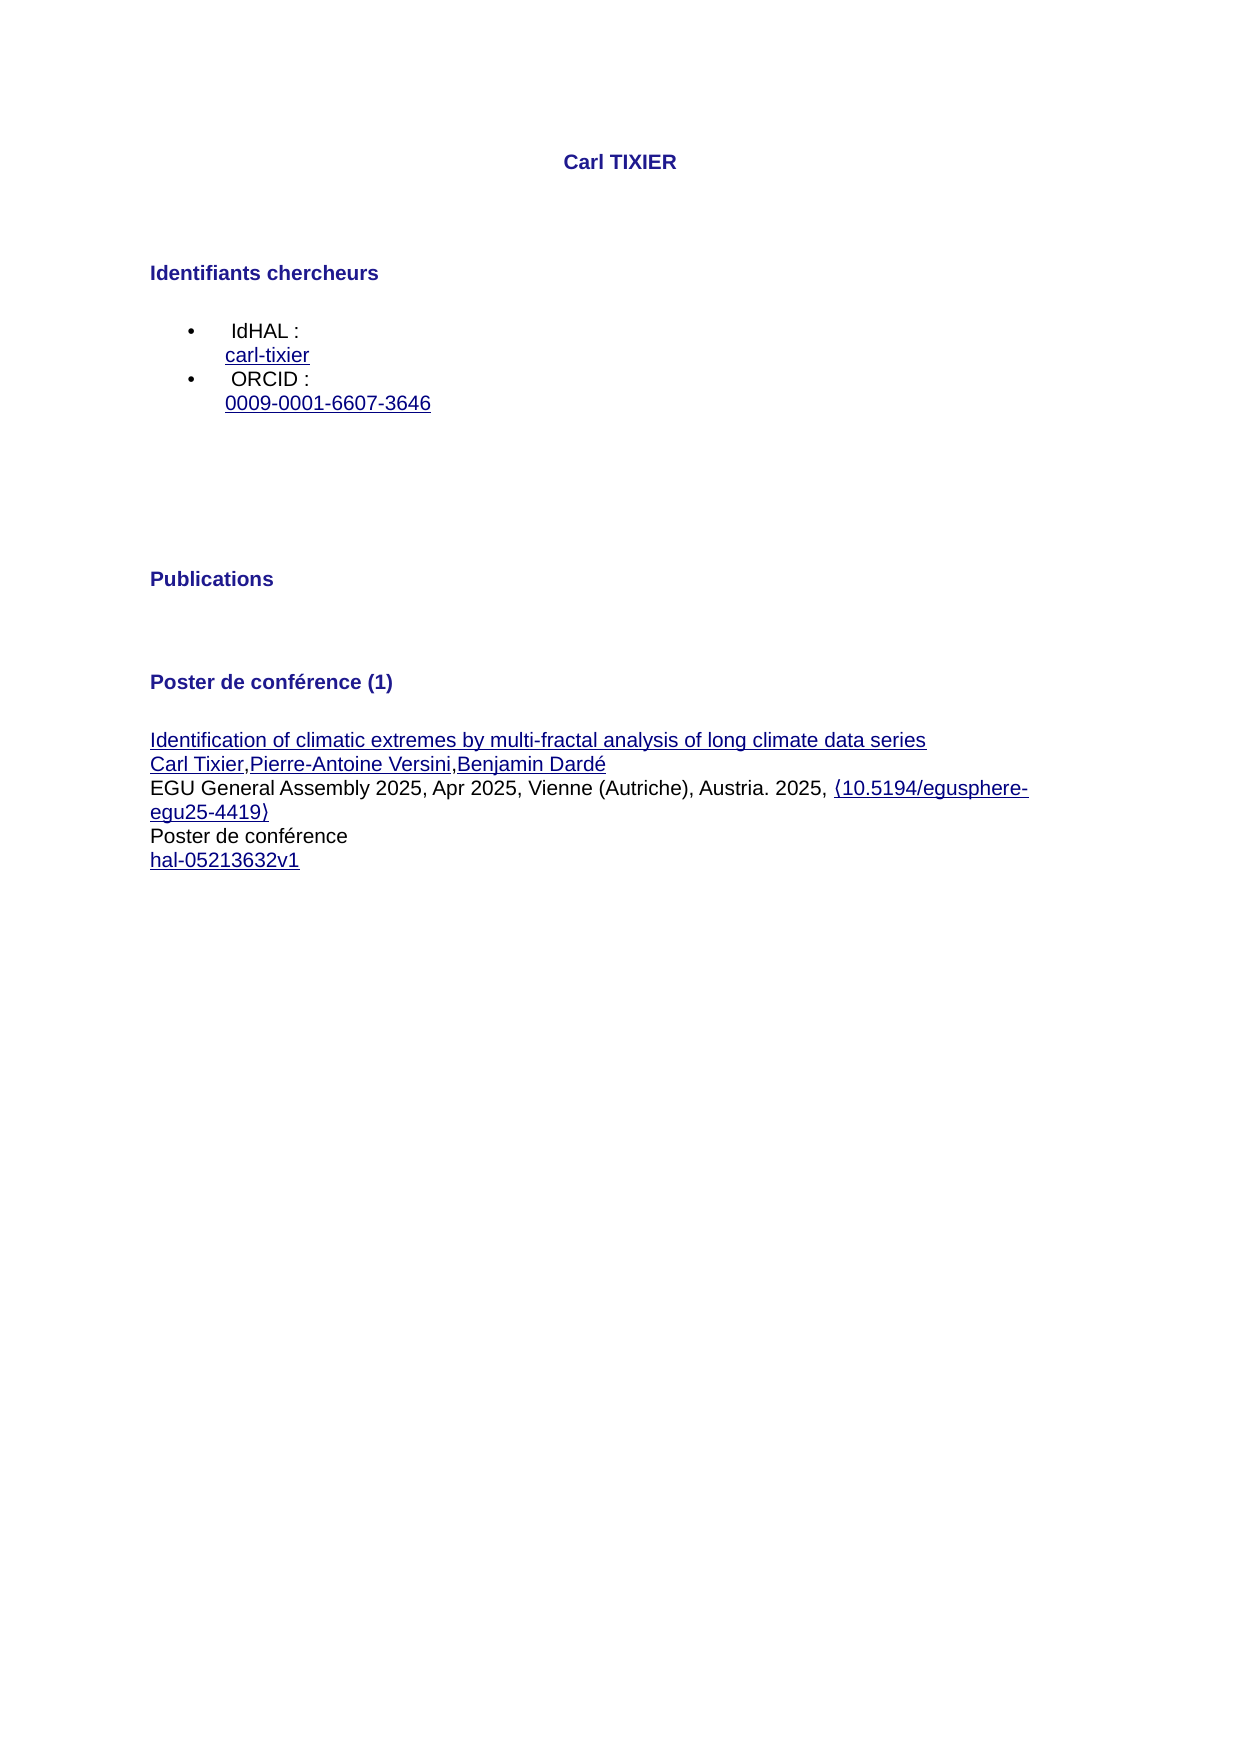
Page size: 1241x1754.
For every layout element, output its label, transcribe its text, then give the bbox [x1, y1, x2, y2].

list ORCID : [187, 367, 1090, 391]
subtitle Carl TIXIER [150, 150, 1090, 174]
subtitle Poster de conférence (1) [150, 670, 1090, 694]
subtitle Publications [150, 567, 1090, 591]
list IdHAL : [187, 319, 1090, 343]
subtitle Identifiants chercheurs [150, 260, 1090, 284]
list carl-tixier [187, 343, 1090, 367]
list 0009-0001-6607-3646 [187, 391, 1090, 414]
table_header Identification of climatic extremes by multi-fractal analysis of long climate data series Carl Tixier,Pierre-Antoine Versini,Benjamin Dardé EGU General Assembly 2025, Apr 2025, Vienne (Autriche), Austria. 2025, ⟨10.5194/egusphere-egu25-4419⟩ Poster de conférence hal-05213632v1 [150, 728, 1090, 872]
